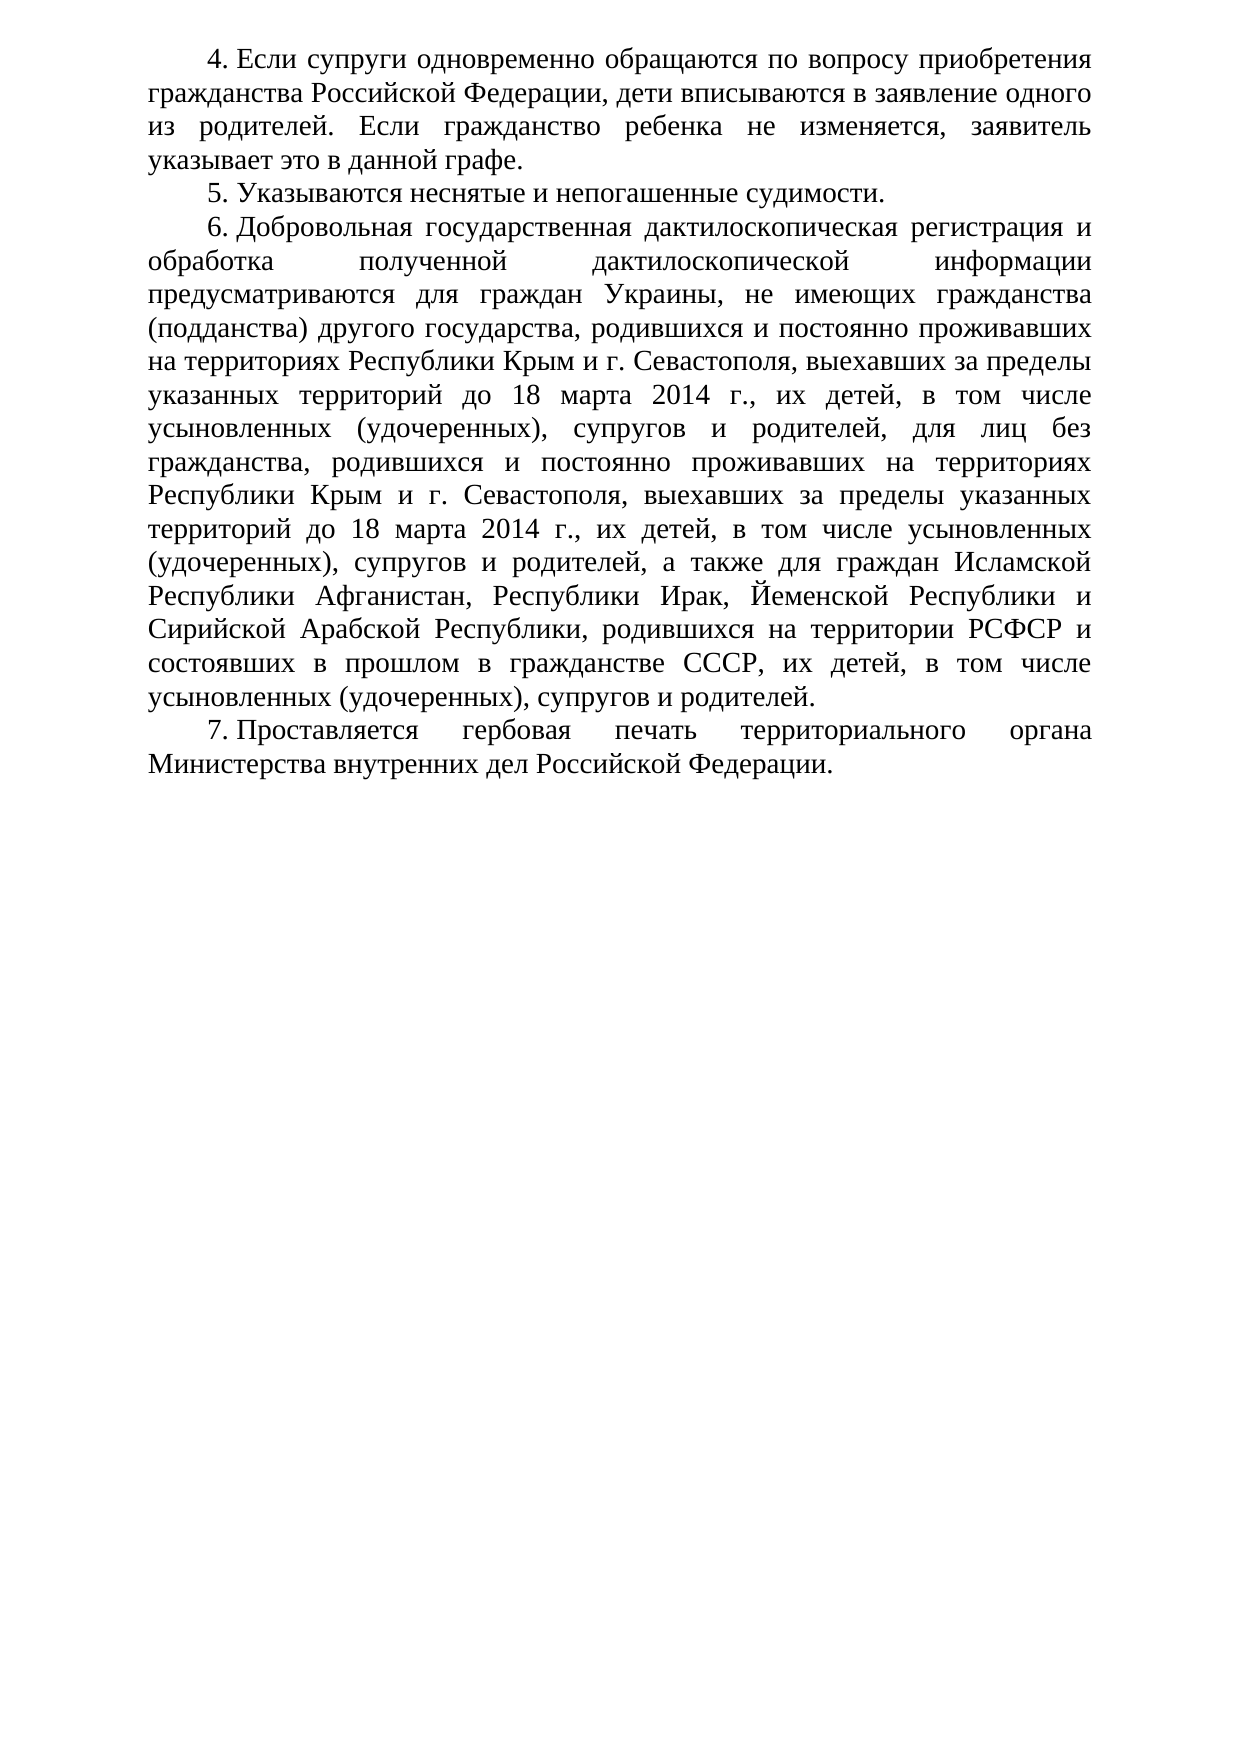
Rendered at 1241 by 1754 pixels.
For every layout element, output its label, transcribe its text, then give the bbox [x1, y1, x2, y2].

text 4. Если супруги одновременно обращаются по вопросу приобретения гражданства Российской Федерации, дети вписываются в заявление одного из родителей. Если гражданство ребенка не изменяется, заявитель указывает это в данной графе. [148, 41, 1092, 176]
text 6. Добровольная государственная дактилоскопическая регистрация и обработка полученной дактилоскопической информации предусматриваются для граждан Украины, не имеющих гражданства (подданства) другого государства, родившихся и постоянно проживавших на территориях Республики Крым и г. Севастополя, выехавших за пределы указанных территорий до 18 марта 2014 г., их детей, в том числе усыновленных (удочеренных), супругов и родителей, для лиц без гражданства, родившихся и постоянно проживавших на территориях Республики Крым и г. Севастополя, выехавших за пределы указанных территорий до 18 марта 2014 г., их детей, в том числе усыновленных (удочеренных), супругов и родителей, а также для граждан Исламской Республики Афганистан, Республики Ирак, Йеменской Республики и Сирийской Арабской Республики, родившихся на территории РСФСР и состоявших в прошлом в гражданстве СССР, их детей, в том числе усыновленных (удочеренных), супругов и родителей. [148, 209, 1092, 712]
text 7. Проставляется гербовая печать территориального органа Министерства внутренних дел Российской Федерации. [148, 712, 1092, 779]
text 5. Указываются неснятые и непогашенные судимости. [148, 176, 1092, 209]
